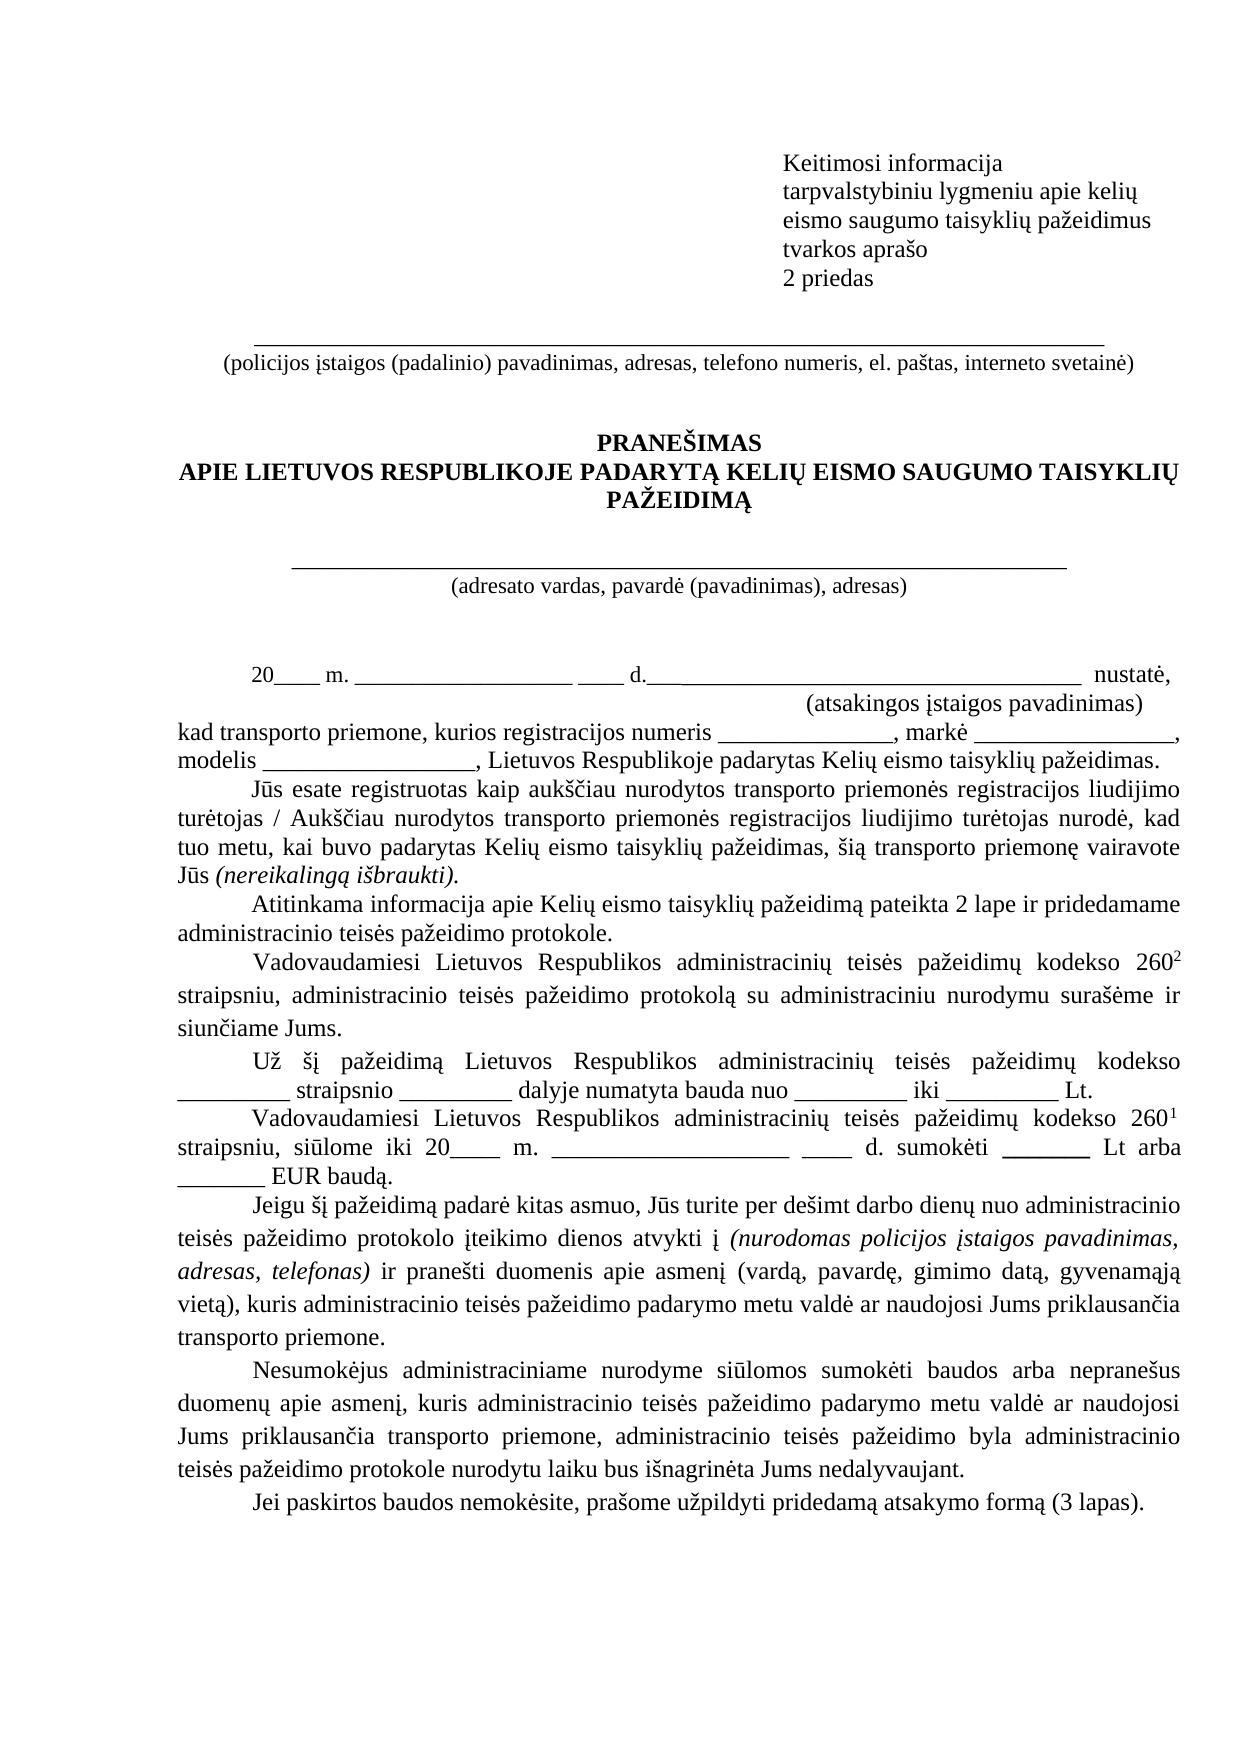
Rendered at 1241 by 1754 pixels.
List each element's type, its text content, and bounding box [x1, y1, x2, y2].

text Vadovaudamiesi Lietuvos Respublikos administracinių teisės pažeidimų kodekso 2601 straipsniu, siūlome iki 20____ m. ___________________ ____ d. sumokėti _______ Lt arba _______ EUR baudą. [177, 1103, 1181, 1190]
text tarpvalstybiniu lygmeniu apie kelių eismo saugumo taisyklių pažeidimus tvarkos aprašo [783, 176, 1181, 263]
text Jeigu šį pažeidimą padarė kitas asmuo, Jūs turite per dešimt darbo dienų nuo administracinio teisės pažeidimo protokolo įteikimo dienos atvykti į (nurodomas policijos įstaigos pavadinimas, adresas, telefonas) ir pranešti duomenis apie asmenį (vardą, pavardę, gimimo datą, gyvenamąją vietą), kuris administracinio teisės pažeidimo padarymo metu valdė ar naudojosi Jums priklausančia transporto priemone. [177, 1190, 1181, 1351]
text ____________________________________________________________________ [177, 320, 1181, 349]
text (policijos įstaigos (padalinio) pavadinimas, adresas, telefono numeris, el. paštas, interneto svetainė) [177, 349, 1181, 375]
text Vadovaudamiesi Lietuvos Respublikos administracinių teisės pažeidimų kodekso 2602 straipsniu, administracinio teisės pažeidimo protokolą su administraciniu nurodymu surašėme ir siunčiame Jums. [177, 947, 1181, 1042]
text Jūs esate registruotas kaip aukščiau nurodytos transporto priemonės registracijos liudijimo turėtojas / Aukščiau nurodytos transporto priemonės registracijos liudijimo turėtojas nurodė, kad tuo metu, kai buvo padarytas Kelių eismo taisyklių pažeidimas, šią transporto priemonę vairavote Jūs (nereikalingą išbraukti). [177, 774, 1181, 889]
text 20____ m. ___________________ ____ d.___________________________________ nustatė, [251, 631, 1181, 688]
text APIE LIETUVOS RESPUBLIKOJE PADARYTĄ KELIŲ EISMO SAUGUMO TAISYKLIŲ PAŽEIDIMĄ [177, 457, 1181, 514]
text PRANEŠIMAS [177, 428, 1181, 457]
text Nesumokėjus administraciniame nurodyme siūlomos sumokėti baudos arba nepranešus duomenų apie asmenį, kuris administracinio teisės pažeidimo padarymo metu valdė ar naudojosi Jums priklausančia transporto priemone, administracinio teisės pažeidimo byla administracinio teisės pažeidimo protokole nurodytu laiku bus išnagrinėta Jums nedalyvaujant. [177, 1355, 1181, 1483]
text Keitimosi informacija [177, 148, 1181, 176]
text kad transporto priemone, kurios registracijos numeris ______________, markė ________________, [177, 717, 1181, 746]
text 2 priedas [783, 263, 1181, 291]
text (atsakingos įstaigos pavadinimas) [177, 688, 1181, 717]
text (adresato vardas, pavardė (pavadinimas), adresas) [177, 572, 1181, 598]
text Už šį pažeidimą Lietuvos Respublikos administracinių teisės pažeidimų kodekso _________ straipsnio _________ dalyje numatyta bauda nuo _________ iki _________ Lt. [177, 1046, 1181, 1103]
text Atitinkama informacija apie Kelių eismo taisyklių pažeidimą pateikta 2 lape ir pridedamame administracinio teisės pažeidimo protokole. [177, 889, 1181, 947]
text Jei paskirtos baudos nemokėsite, prašome užpildyti pridedamą atsakymo formą (3 lapas). [177, 1487, 1181, 1516]
text modelis _________________, Lietuvos Respublikoje padarytas Kelių eismo taisyklių pažeidimas. [177, 746, 1181, 774]
text ______________________________________________________________ [177, 543, 1181, 572]
